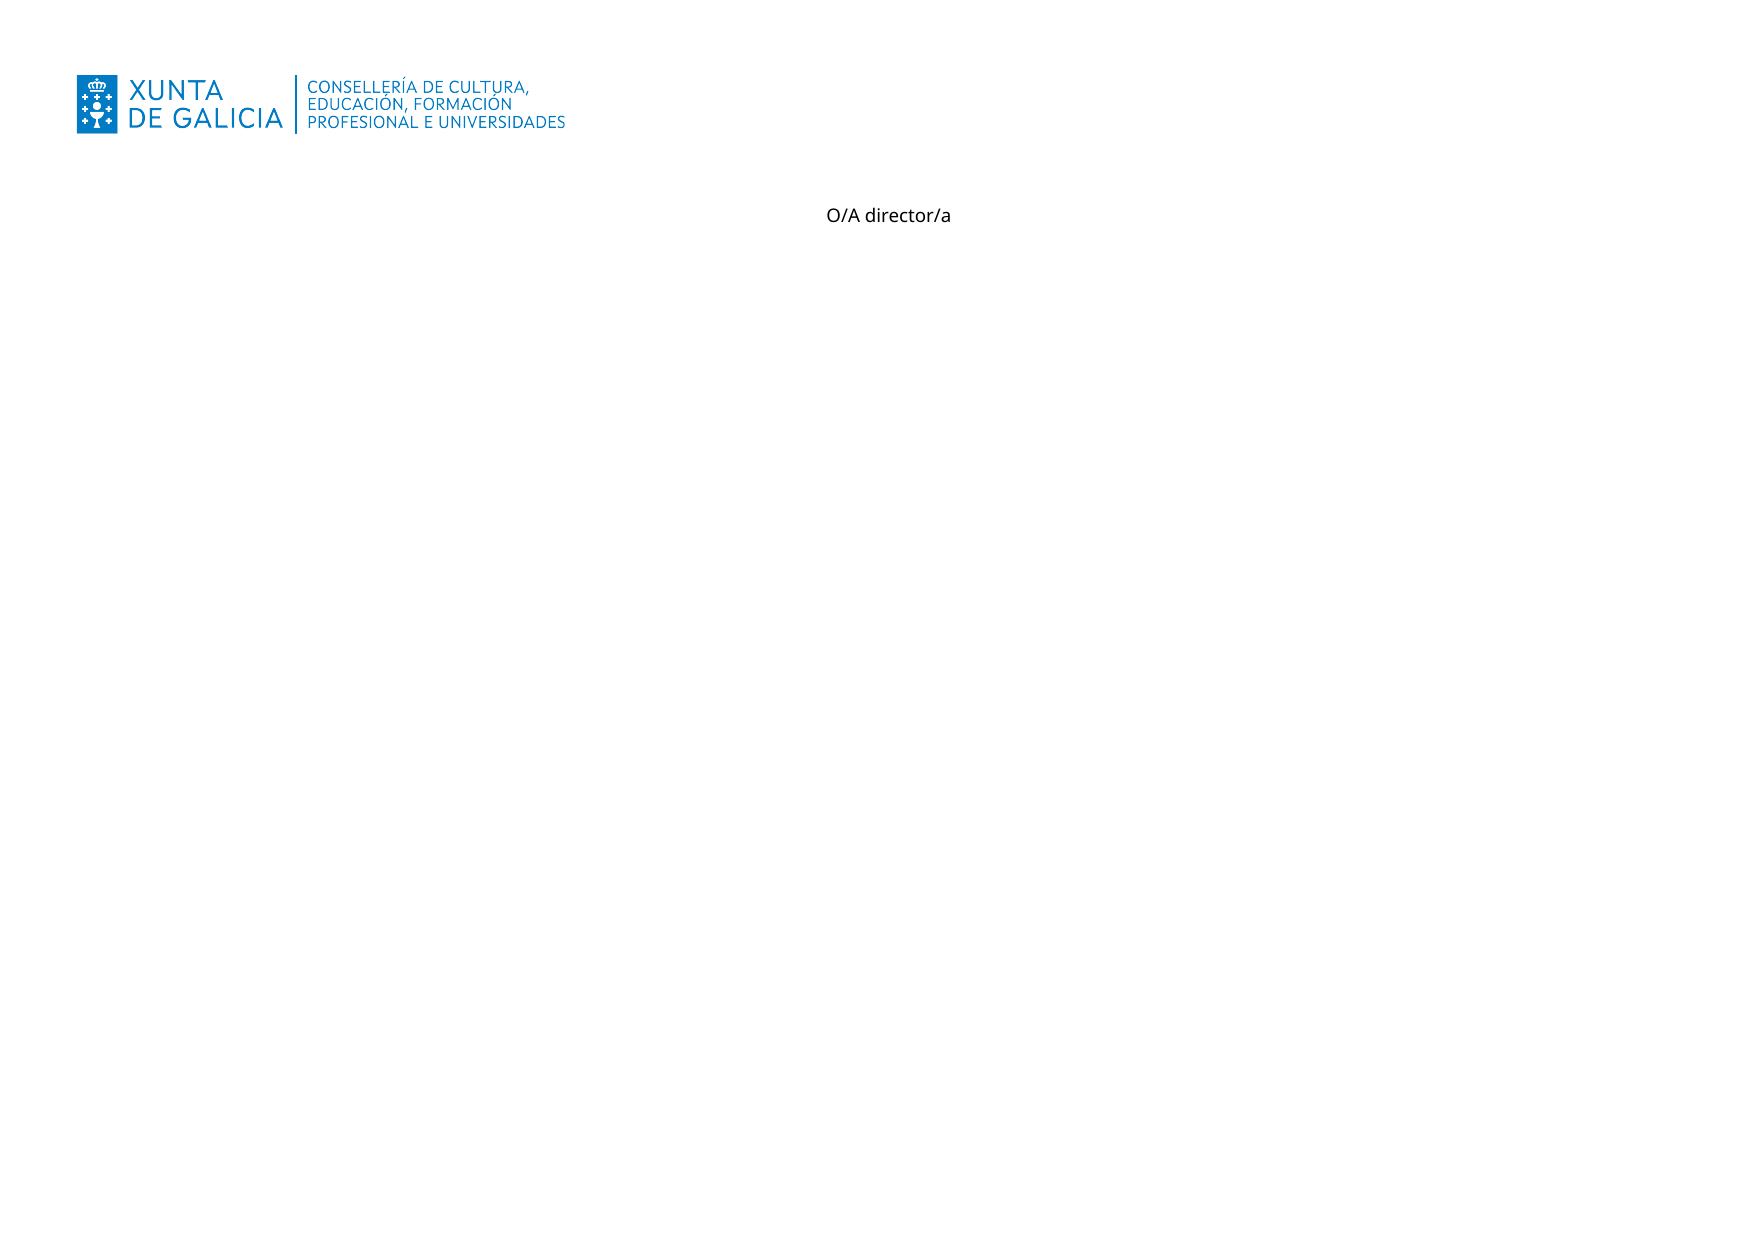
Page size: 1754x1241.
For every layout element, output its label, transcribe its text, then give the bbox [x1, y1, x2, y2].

table_cell O/A director/a [74, 177, 1704, 279]
picture [76, 75, 565, 134]
